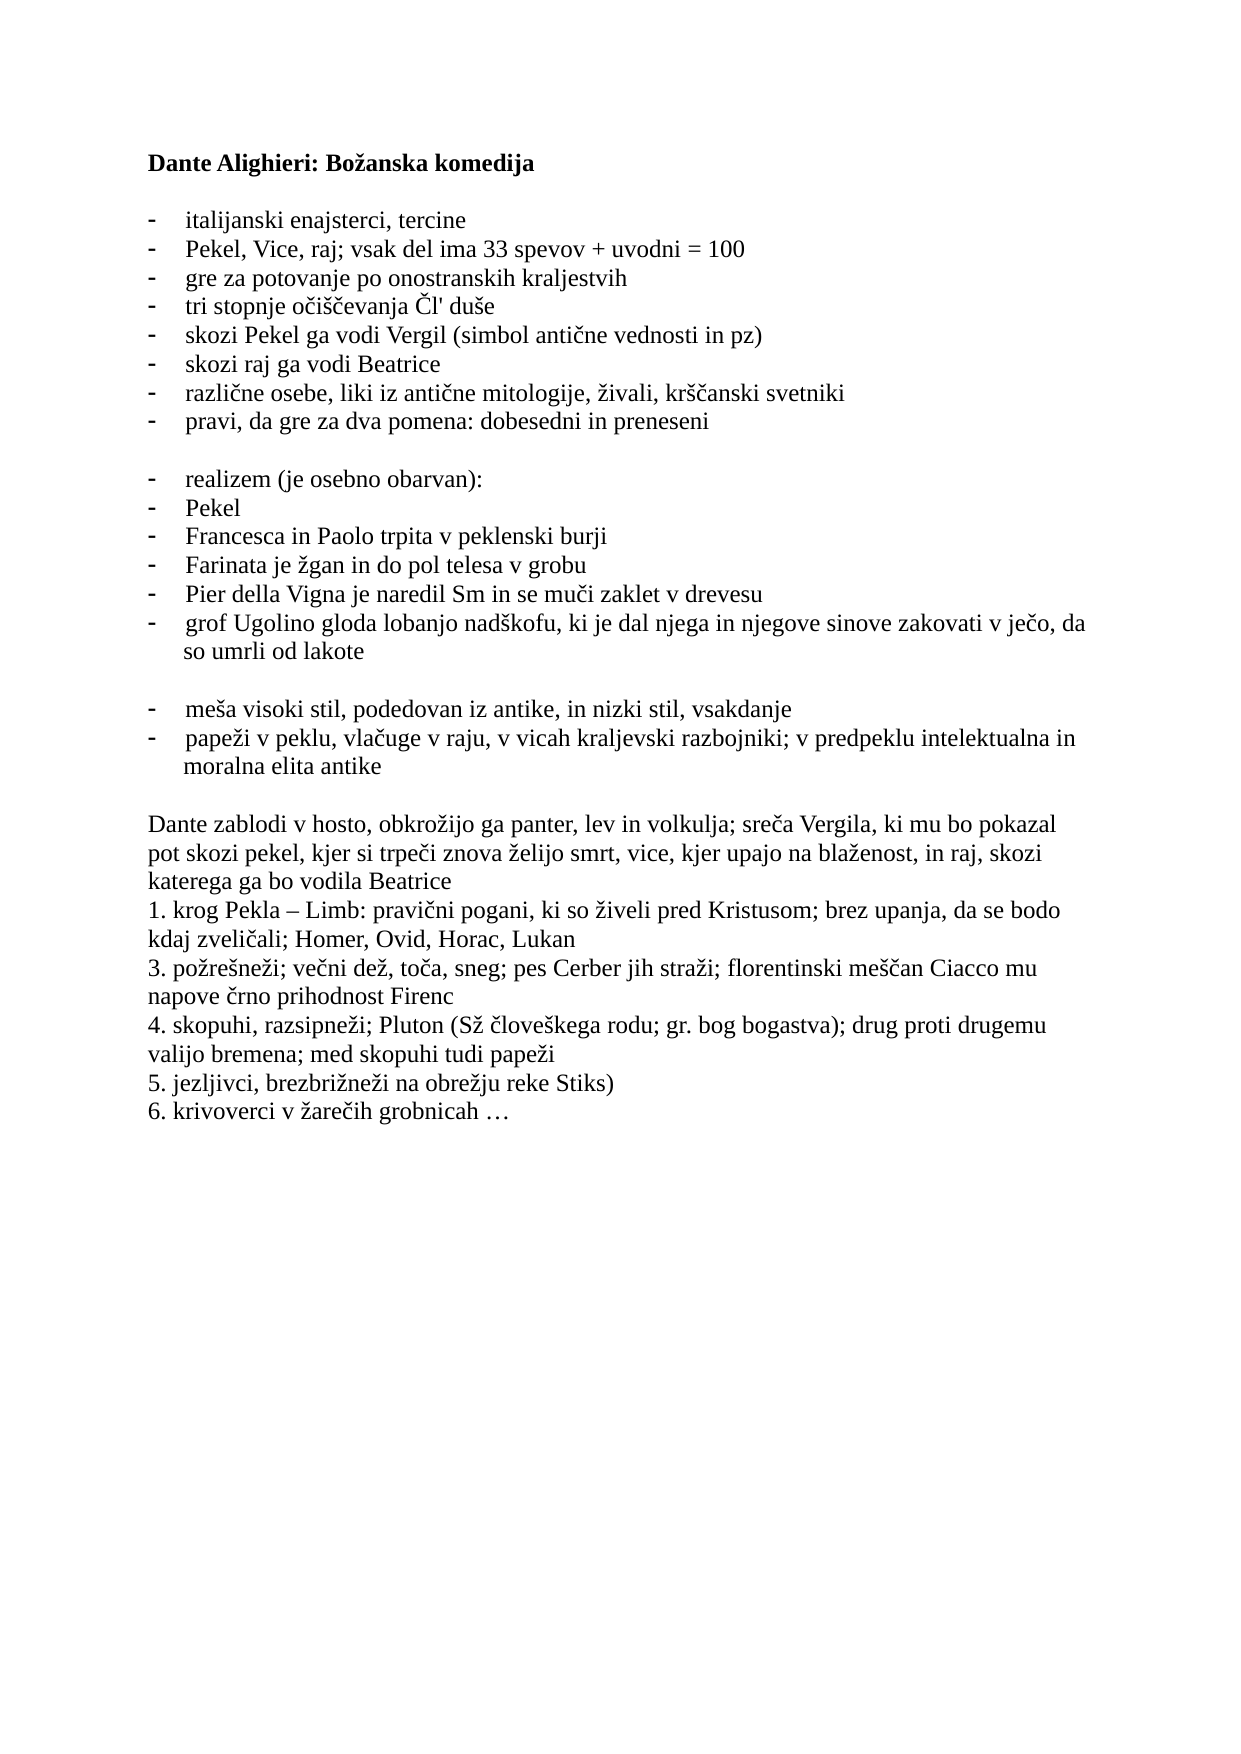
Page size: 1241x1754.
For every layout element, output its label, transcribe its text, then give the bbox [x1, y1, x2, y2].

list Francesca in Paolo trpita v peklenski burji [148, 521, 1093, 550]
text 4. skopuhi, razsipneži; Pluton (Sž človeškega rodu; gr. bog bogastva); drug proti drugemu valijo bremena; med skopuhi tudi papeži [148, 1010, 1093, 1068]
text 5. jezljivci, brezbrižneži na obrežju reke Stiks) [148, 1068, 1093, 1096]
text 6. krivoverci v žarečih grobnicah … [148, 1096, 1093, 1125]
list papeži v peklu, vlačuge v raju, v vicah kraljevski razbojniki; v predpeklu intelektualna in moralna elita antike [148, 723, 1093, 780]
list skozi raj ga vodi Beatrice [148, 349, 1093, 378]
list tri stopnje očiščevanja Čl' duše [148, 291, 1093, 320]
list grof Ugolino gloda lobanjo nadškofu, ki je dal njega in njegove sinove zakovati v ječo, da so umrli od lakote [148, 608, 1093, 665]
list skozi Pekel ga vodi Vergil (simbol antične vednosti in pz) [148, 320, 1093, 349]
list različne osebe, liki iz antične mitologije, živali, krščanski svetniki [148, 378, 1093, 406]
list Pekel, Vice, raj; vsak del ima 33 spevov + uvodni = 100 [148, 234, 1093, 263]
text 1. krog Pekla – Limb: pravični pogani, ki so živeli pred Kristusom; brez upanja, da se bodo kdaj zveličali; Homer, Ovid, Horac, Lukan [148, 895, 1093, 953]
list gre za potovanje po onostranskih kraljestvih [148, 263, 1093, 291]
list pravi, da gre za dva pomena: dobesedni in preneseni [148, 406, 1093, 435]
subtitle Dante Alighieri: Božanska komedija [148, 148, 1093, 176]
list realizem (je osebno obarvan): [148, 464, 1093, 493]
list meša visoki stil, podedovan iz antike, in nizki stil, vsakdanje [148, 694, 1093, 723]
list Pier della Vigna je naredil Sm in se muči zaklet v drevesu [148, 579, 1093, 608]
text Dante zablodi v hosto, obkrožijo ga panter, lev in volkulja; sreča Vergila, ki mu bo pokazal pot skozi pekel, kjer si trpeči znova želijo smrt, vice, kjer upajo na blaženost, in raj, skozi katerega ga bo vodila Beatrice [148, 809, 1093, 895]
list italijanski enajsterci, tercine [148, 205, 1093, 234]
list Farinata je žgan in do pol telesa v grobu [148, 550, 1093, 579]
text 3. požrešneži; večni dež, toča, sneg; pes Cerber jih straži; florentinski meščan Ciacco mu napove črno prihodnost Firenc [148, 953, 1093, 1010]
list Pekel [148, 493, 1093, 521]
